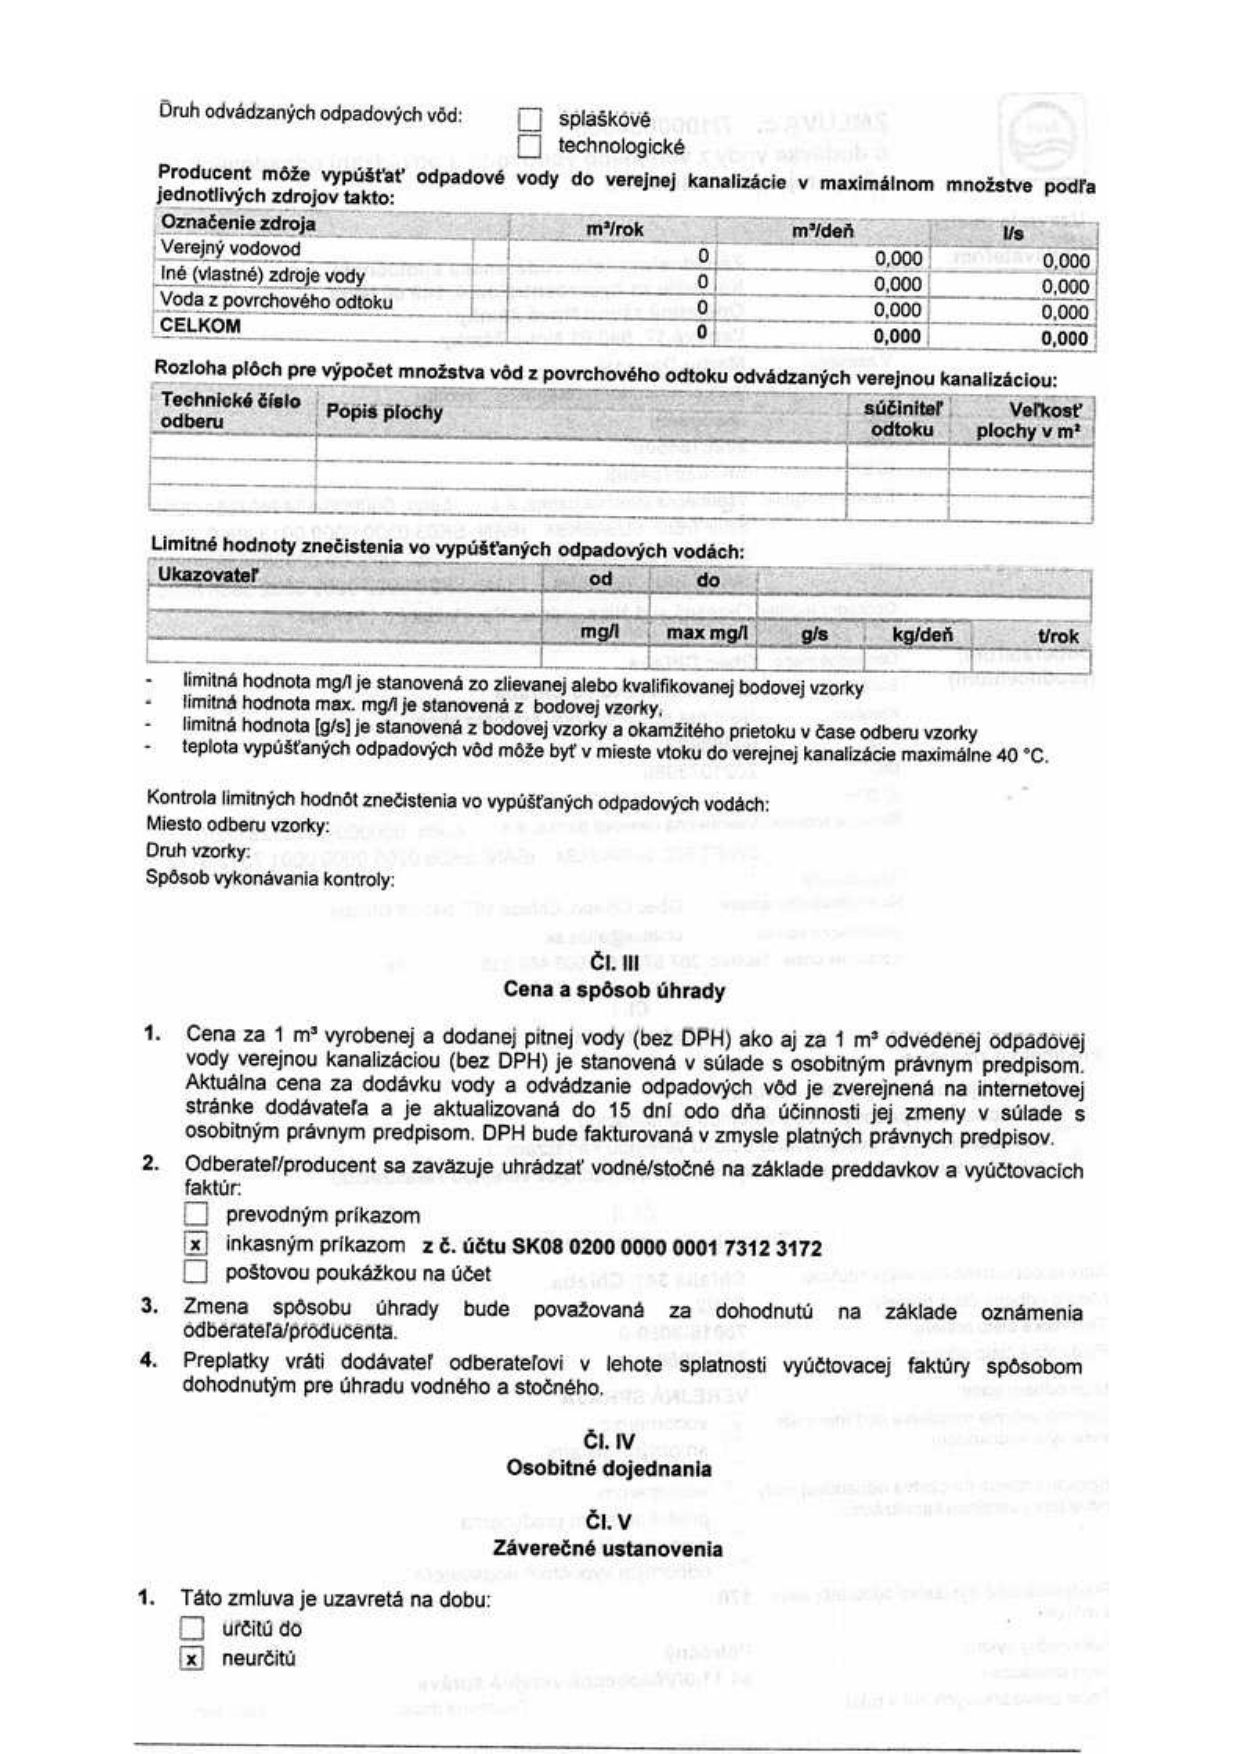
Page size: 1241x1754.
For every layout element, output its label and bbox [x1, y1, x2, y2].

picture [131, 92, 1110, 1754]
